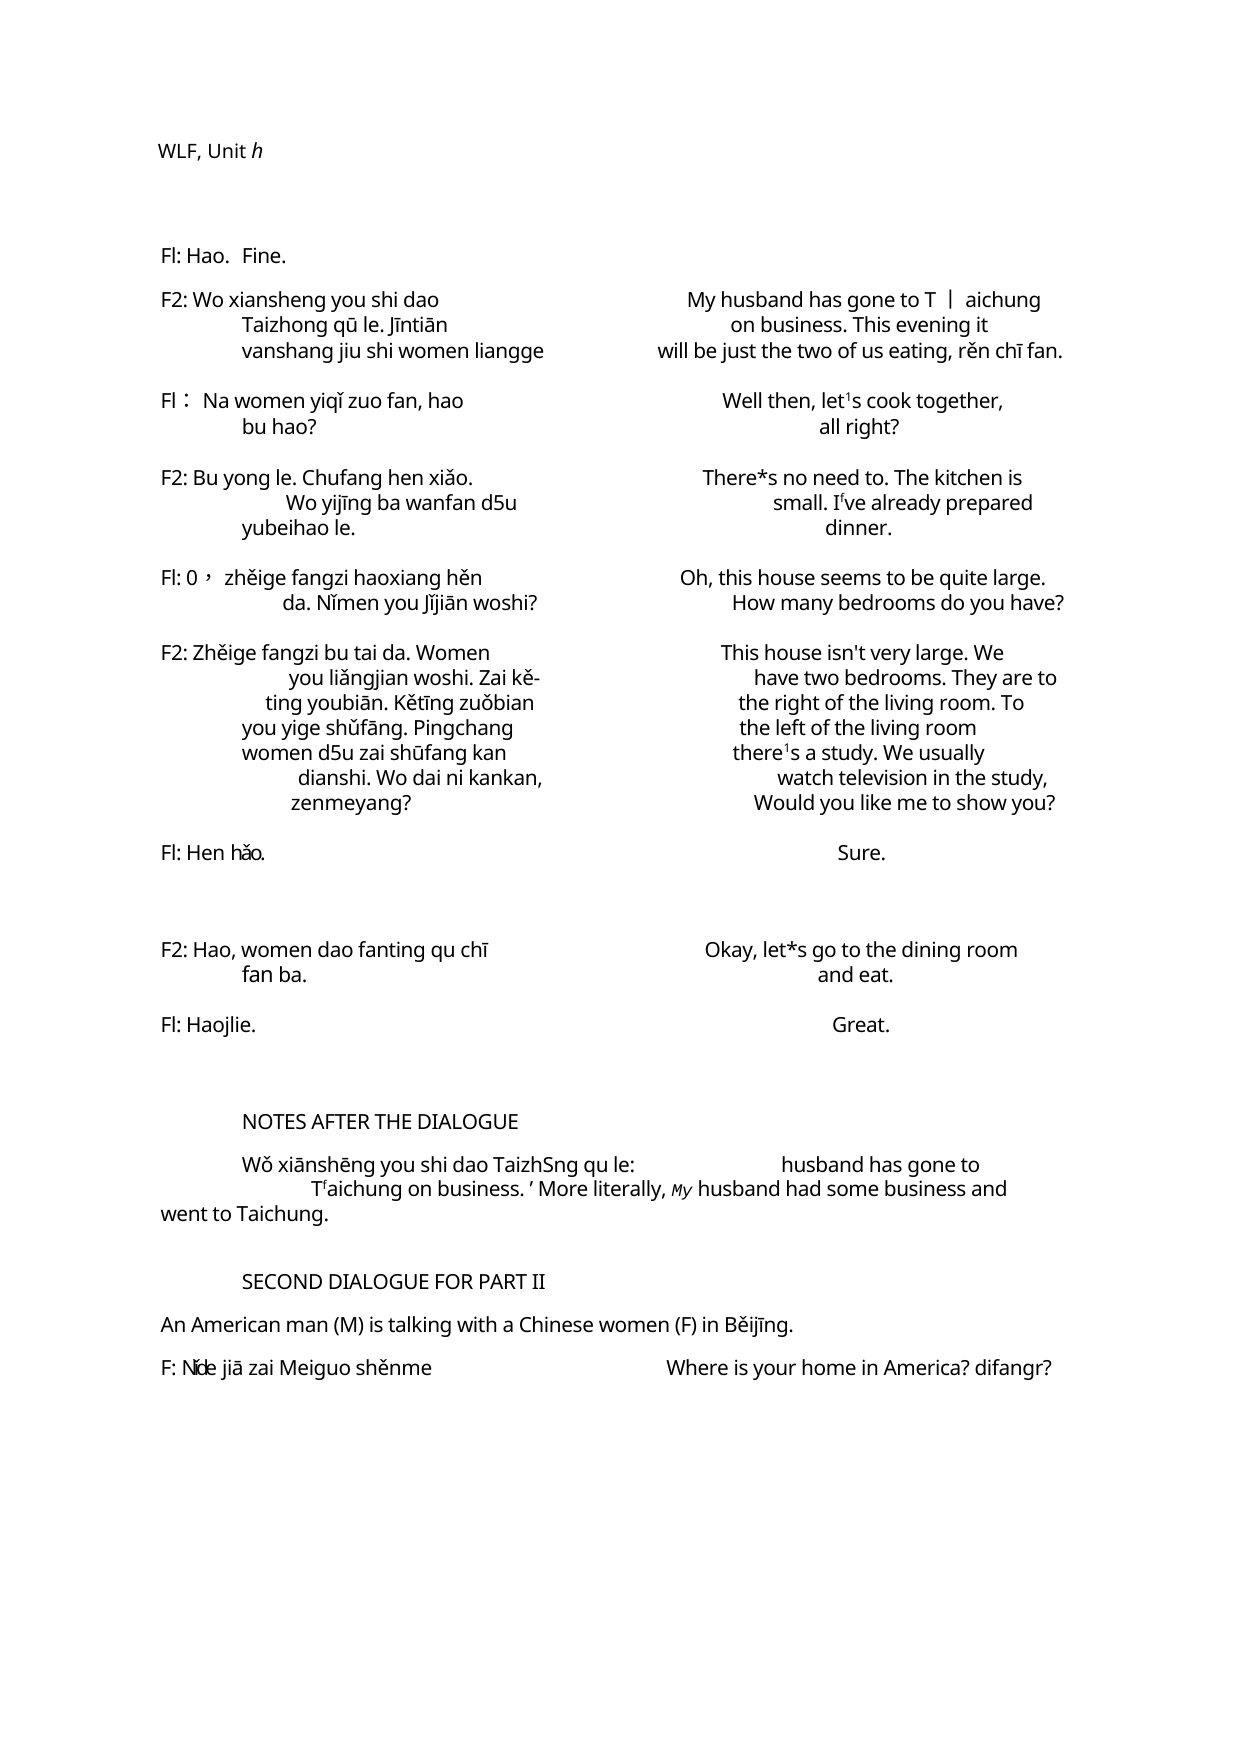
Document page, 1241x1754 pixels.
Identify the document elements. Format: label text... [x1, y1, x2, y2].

text dianshi. Wo dai ni kankan, watch television in the study, [189, 765, 1156, 790]
text Fl: Hen hǎo. Sure. [160, 843, 1156, 864]
text you liǎngjian woshi. Zai kě- have two bedrooms. They are to [189, 665, 1156, 690]
text SECOND DIALOGUE FOR PART II [242, 1272, 1156, 1293]
text Fl: Haojlie. Great. [160, 1016, 1156, 1037]
text WLF, Unit h [158, 142, 1178, 163]
text F2: Hao, women dao fanting qu chī Okay, let*s go to the dining room [160, 938, 1156, 963]
text vanshang jiu shi women liangge will be just the two of us eating, rěn chī fan. [242, 338, 1085, 363]
text Wǒ xiānshēng you shi dao TaizhSng qu le: husband has gone to [242, 1152, 1156, 1177]
text zenmeyang? Would you like me to show you? [189, 790, 1156, 815]
text F2: Bu yong le. Chufang hen xiǎo. There*s no need to. The kitchen is [160, 465, 1156, 490]
text fan ba. and eat. [242, 963, 1156, 988]
text Tfaichung on business. ’ More literally, My husband had some business and [162, 1177, 1156, 1201]
text An American man (M) is talking with a Chinese women (F) in Běijīng. [160, 1316, 1156, 1337]
text women d5u zai shūfang kan there1s a study. We usually [242, 740, 1156, 765]
text ting youbiān. Kětīng zuǒbian the right of the living room. To [158, 690, 1131, 715]
text you yige shǔfāng. Pingchang the left of the living room [242, 715, 1156, 740]
text Taizhong qū le. Jīntiān on business. This evening it [242, 312, 1156, 338]
text Wo yijīng ba wanfan d5u small. Ifve already prepared [162, 490, 1156, 515]
text Fl: 0， zhěige fangzi haoxiang hěn Oh, this house seems to be quite large. [160, 565, 1156, 590]
text F2: Zhěige fangzi bu tai da. Women This house isn't very large. We [160, 640, 1156, 665]
text bu hao? all right? [242, 414, 1156, 439]
text yubeihao le. dinner. [242, 515, 1156, 540]
text F2: Wo xiansheng you shi dao My husband has gone to T丨aichung [160, 287, 1156, 312]
text F: Nǐde jiā zai Meiguo shěnme Where is your home in America? difangr? [160, 1356, 1133, 1381]
text went to Taichung. [160, 1201, 1156, 1226]
text da. Nǐmen you Jǐjiān woshi? How many bedrooms do you have? [189, 590, 1156, 615]
text Fl： Na women yiqǐ zuo fan, hao Well then, let1s cook together, [160, 388, 1156, 414]
text Fl: Hao. Fine. [160, 247, 1156, 268]
text NOTES AFTER THE DIALOGUE [242, 1113, 1156, 1134]
